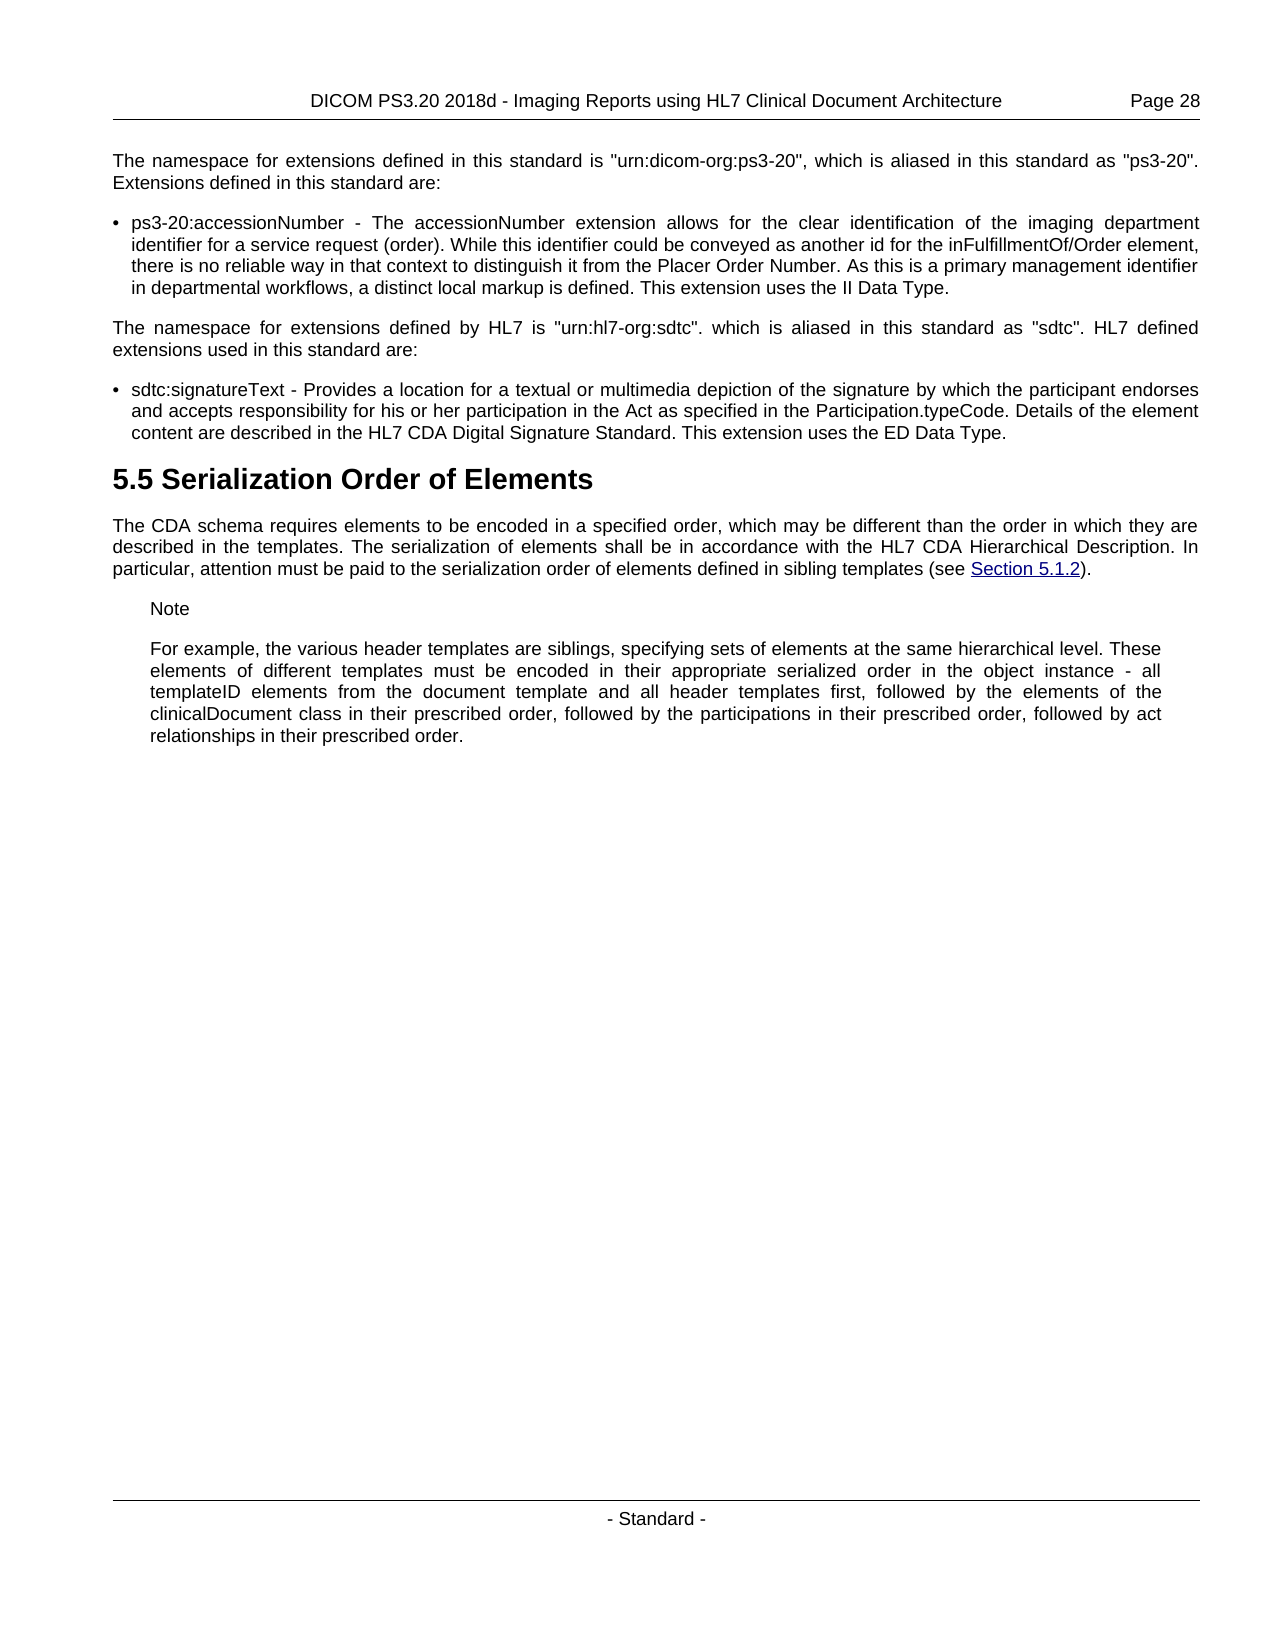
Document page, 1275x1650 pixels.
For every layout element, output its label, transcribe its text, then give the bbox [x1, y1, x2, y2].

text The namespace for extensions defined in this standard is "urn:dicom-org:ps3-20", which is aliased in this standard as "ps3-20". Extensions defined in this standard are: [112, 150, 1200, 193]
list ps3-20:accessionNumber - The accessionNumber extension allows for the clear identification of the imaging department identifier for a service request (order). While this identifier could be conveyed as another id for the inFulfillmentOf/Order element, there is no reliable way in that context to distinguish it from the Placer Order Number. As this is a primary management identifier in departmental workflows, a distinct local markup is defined. This extension uses the II Data Type. [112, 212, 1200, 298]
list sdtc:signatureText - Provides a location for a textual or multimedia depiction of the signature by which the participant endorses and accepts responsibility for his or her participation in the Act as specified in the Participation.typeCode. Details of the element content are described in the HL7 CDA Digital Signature Standard. This extension uses the ED Data Type. [112, 379, 1200, 443]
text The namespace for extensions defined by HL7 is "urn:hl7-org:sdtc". which is aliased in this standard as "sdtc". HL7 defined extensions used in this standard are: [112, 317, 1200, 360]
text The CDA schema requires elements to be encoded in a specified order, which may be different than the order in which they are described in the templates. The serialization of elements shall be in accordance with the HL7 CDA Hierarchical Description. In particular, attention must be paid to the serialization order of elements defined in sibling templates (see Section 5.1.2). [112, 514, 1200, 579]
text For example, the various header templates are siblings, specifying sets of elements at the same hierarchical level. These elements of different templates must be encoded in their appropriate serialized order in the object instance - all templateID elements from the document template and all header templates first, followed by the elements of the clinicalDocument class in their prescribed order, followed by the participations in their prescribed order, followed by act relationships in their prescribed order. [150, 638, 1162, 746]
text 5.5 Serialization Order of Elements [112, 462, 1200, 496]
text Note [150, 598, 1162, 619]
